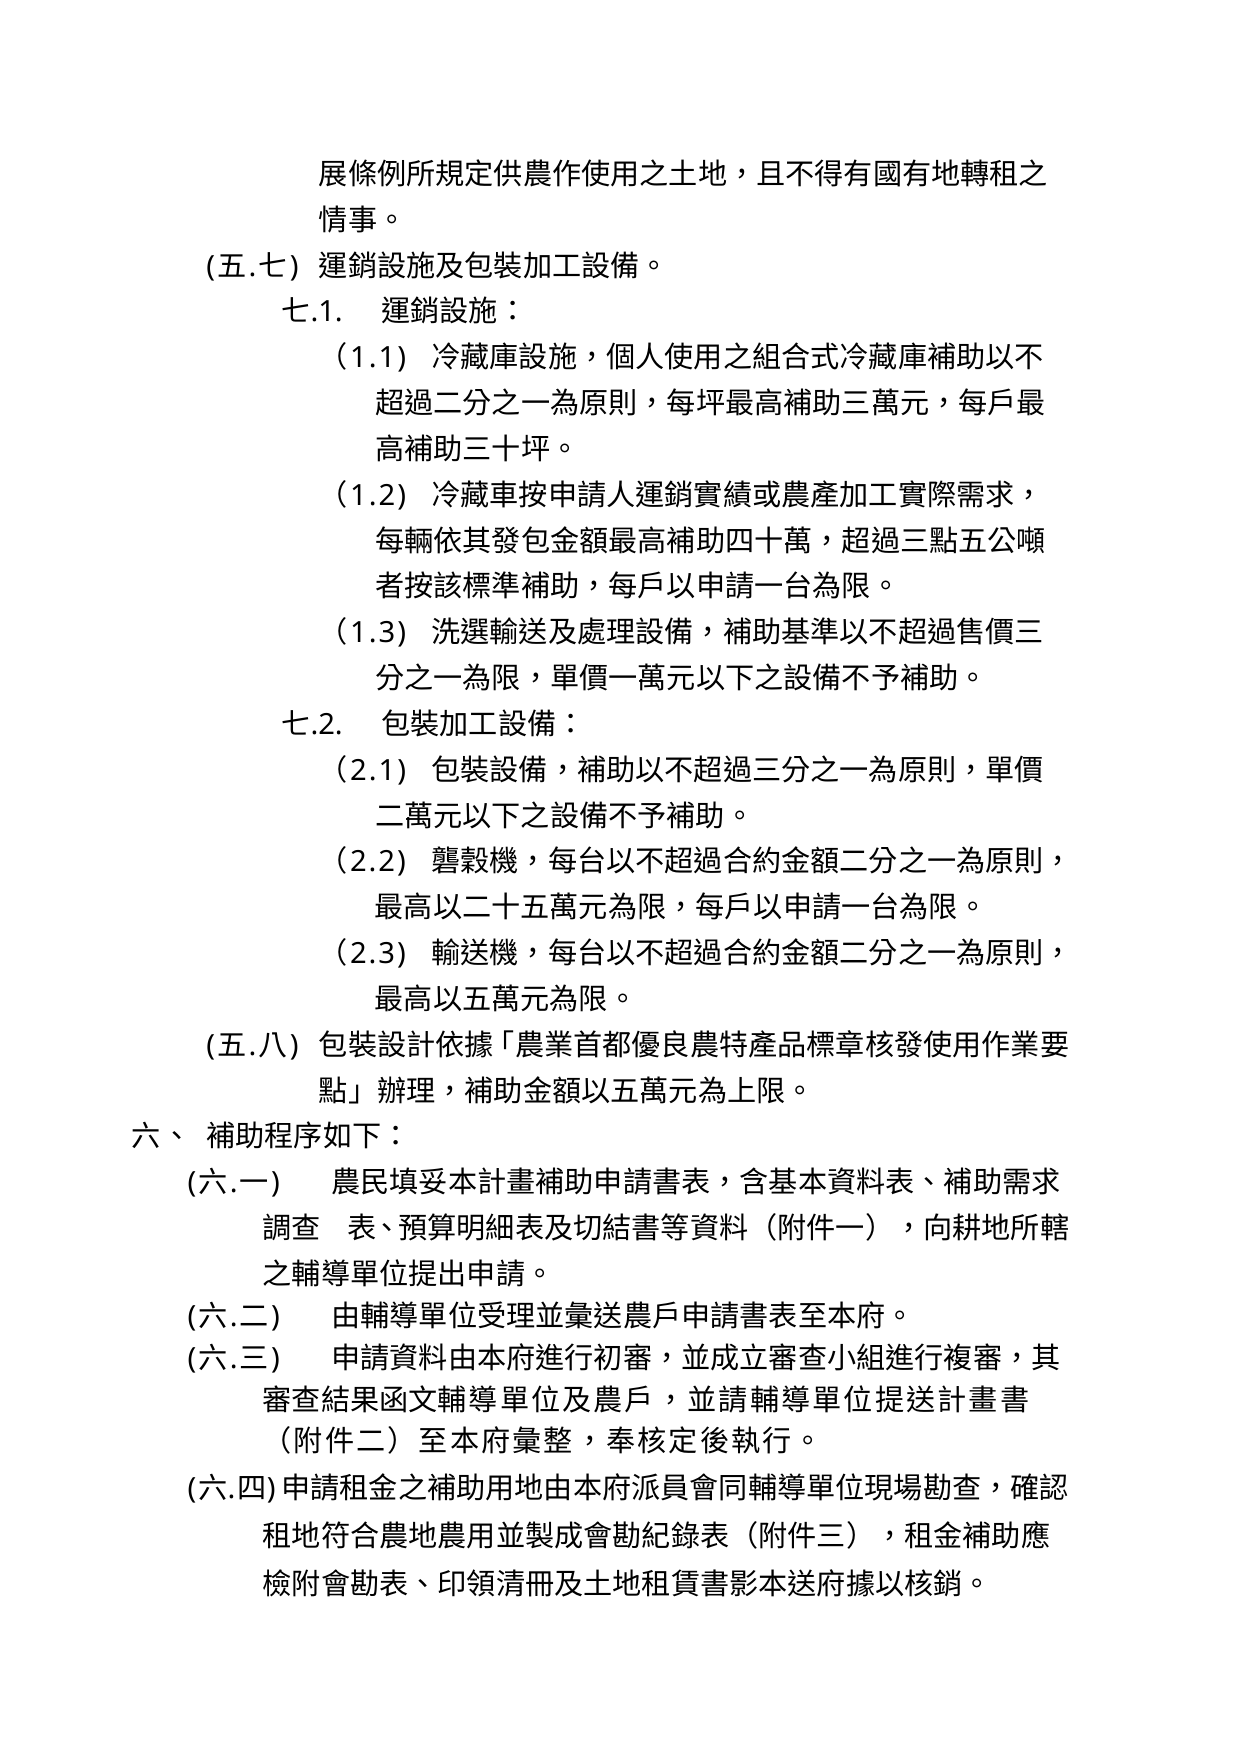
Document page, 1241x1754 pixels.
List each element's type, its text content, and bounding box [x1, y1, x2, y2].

list 冷藏車按申請人運銷實績或農產加工實際需求，每輛依其發包金額最高補助四十萬，超過三點五公噸者按該標準補助，每戶以申請一台為限。 [319, 468, 1069, 606]
list 展條例所規定供農作使用之土地，且不得有國有地轉租之情事。 [281, 148, 1069, 239]
list 運銷設施： [281, 285, 1069, 331]
list 礱穀機，每台以不超過合約金額二分之一為原則，最高以二十五萬元為限，每戶以申請一台為限。 [318, 835, 1069, 927]
list 申請資料由本府進行初審，並成立審查小組進行複審，其審查結果函文輔導單位及農戶，並請輔導單位提送計畫書（附件二）至本府彙整，奉核定後執行。 [187, 1335, 1069, 1460]
list 運銷設施及包裝加工設備。 [206, 239, 1069, 285]
list 洗選輸送及處理設備，補助基準以不超過售價三分之一為限，單價一萬元以下之設備不予補助。 [319, 606, 1069, 698]
list 農民填妥本計畫補助申請書表，含基本資料表、補助需求調查 表、預算明細表及切結書等資料（附件一），向耕地所轄之輔導單位提出申請。 [187, 1156, 1069, 1293]
list 申請租金之補助用地由本府派員會同輔導單位現場勘查，確認租地符合農地農用並製成會勘紀錄表（附件三），租金補助應檢附會勘表、印領清冊及土地租賃書影本送府據以核銷。 [187, 1460, 1069, 1604]
list 冷藏庫設施，個人使用之組合式冷藏庫補助以不超過二分之一為原則，每坪最高補助三萬元，每戶最高補助三十坪。 [319, 331, 1069, 468]
list 包裝加工設備： [281, 698, 1069, 743]
list 包裝設備，補助以不超過三分之一為原則，單價二萬元以下之設備不予補助。 [319, 743, 1069, 835]
list 輸送機，每台以不超過合約金額二分之一為原則，最高以五萬元為限。 [318, 927, 1069, 1018]
list 由輔導單位受理並彙送農戶申請書表至本府。 [187, 1293, 1069, 1335]
list 補助程序如下： [131, 1110, 1069, 1156]
list 包裝設計依據「農業首都優良農特產品標章核發使用作業要點」辦理，補助金額以五萬元為上限。 [206, 1018, 1069, 1110]
